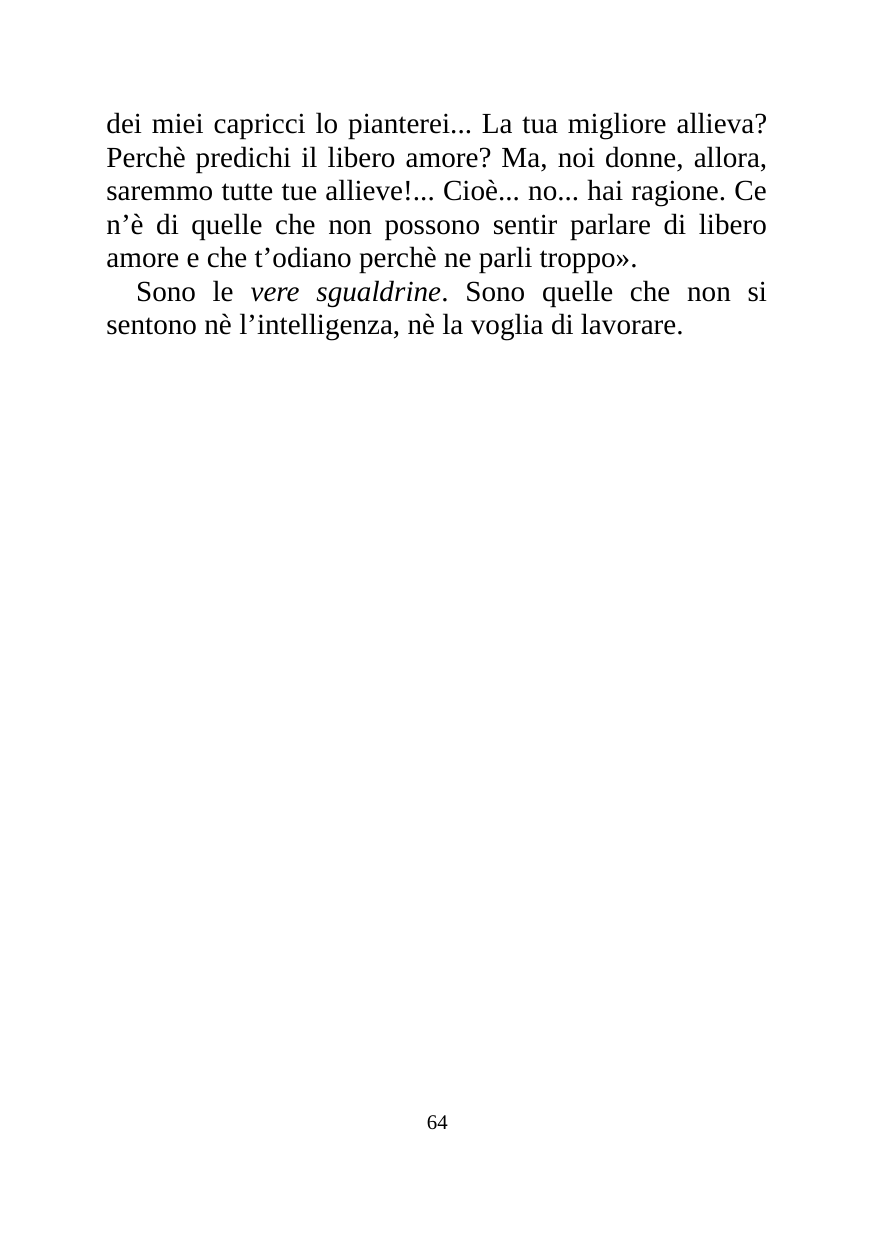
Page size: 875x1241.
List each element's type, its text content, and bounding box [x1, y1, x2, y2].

text dei miei capricci lo pianterei... La tua migliore allieva? Perchè predichi il libero amore? Ma, noi donne, allora, saremmo tutte tue allieve!... Cioè... no... hai ragione. Ce n’è di quelle che non possono sentir parlare di libero amore e che t’odiano perchè ne parli troppo». [106, 106, 768, 274]
text Sono le vere sgualdrine. Sono quelle che non si sentono nè l’intelligenza, nè la voglia di lavorare. [106, 274, 768, 341]
